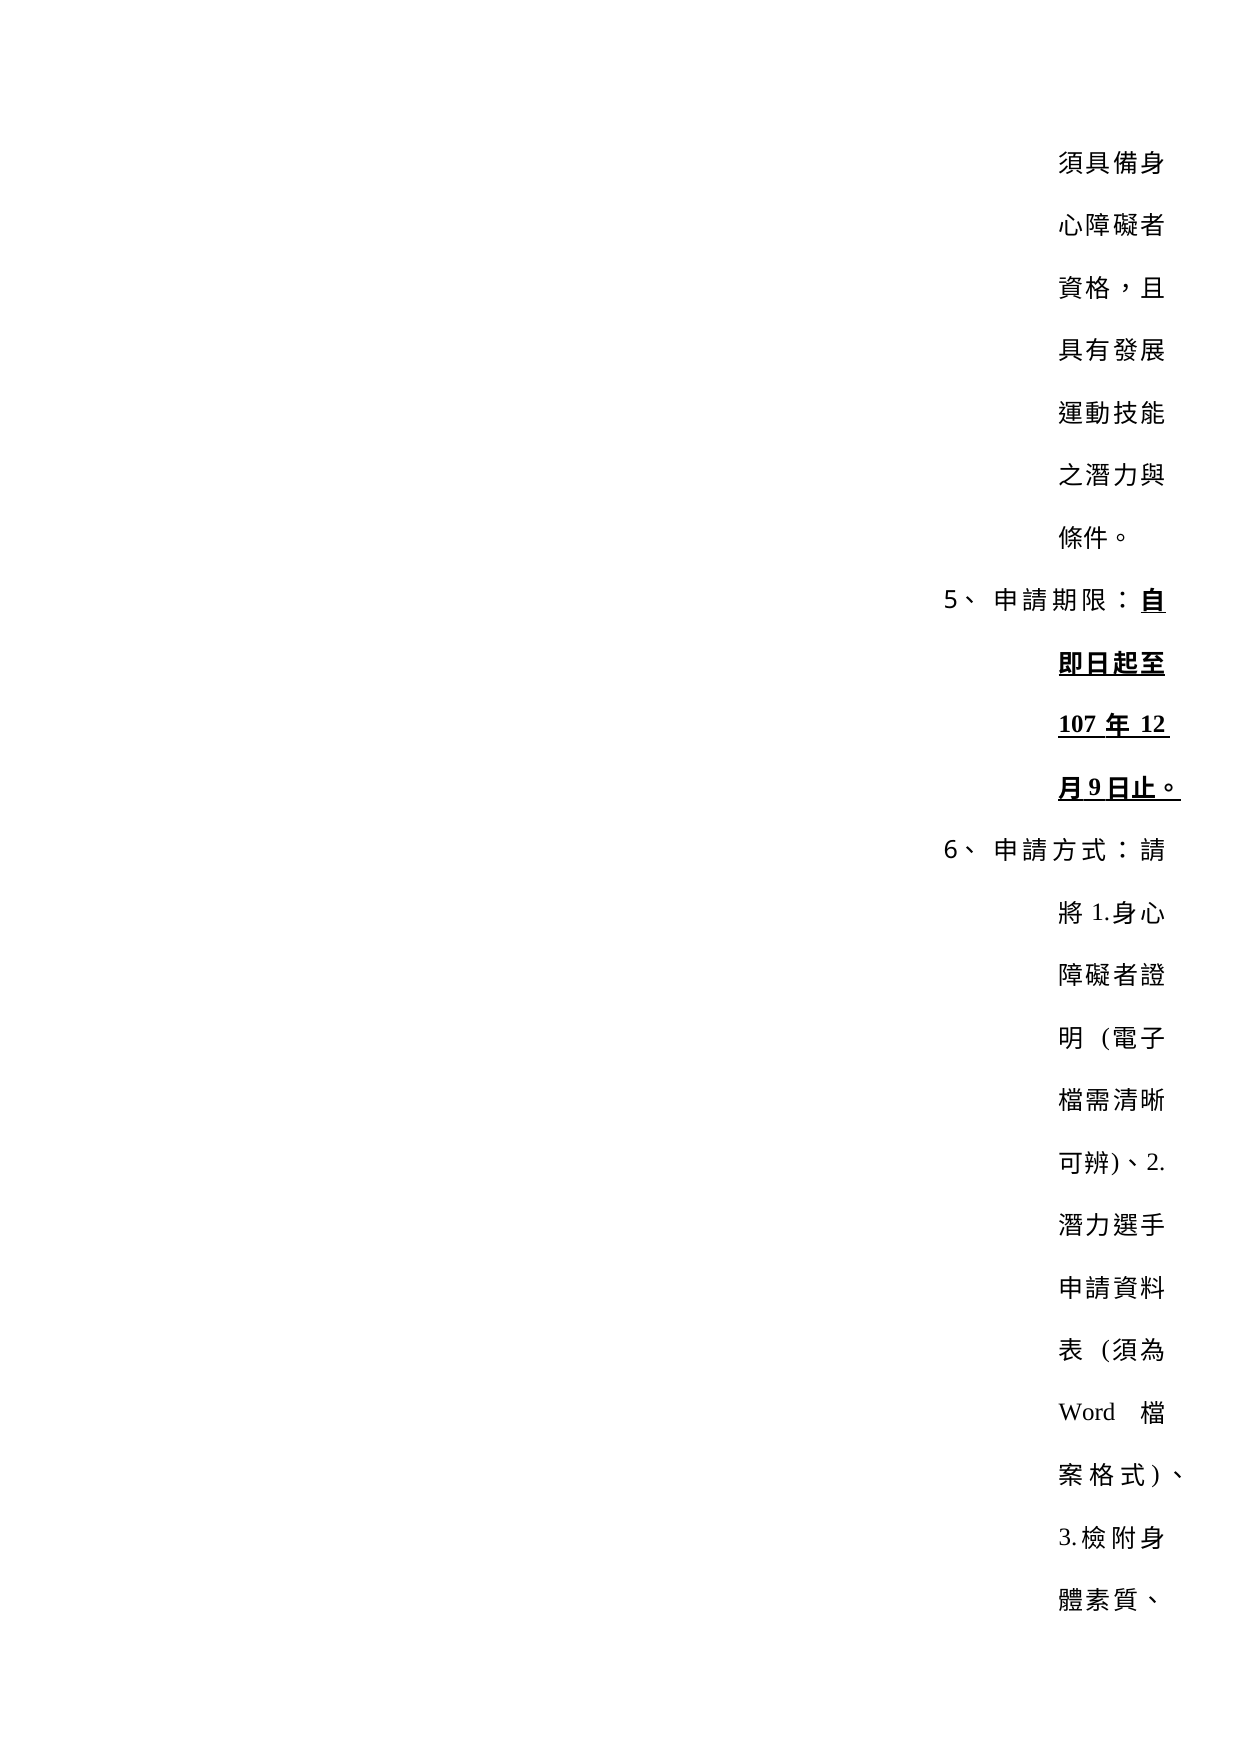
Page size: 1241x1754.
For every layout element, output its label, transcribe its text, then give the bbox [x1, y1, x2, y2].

list 申請期限：自即日起至107年12月9日止。 [1058, 801, 1165, 807]
list 申請期限：自即日起至107年12月9日止。 [1058, 557, 1165, 674]
list 申請對象：針對全國高中職對運動參與有高度熱忱之學生，須具備身心障礙者資格，且具有發展運動技能之潛力與條件。 [1058, 119, 1165, 557]
list 申請期限：自即日起至107年12月9日止。 [1058, 675, 1165, 736]
list 申請期限：自即日起至107年12月9日止。 [1058, 738, 1165, 799]
list 申請方式：請將1.身心障礙者證明 (電子檔需清晰可辨)、2.潛力選手申請資料表 (須為Word檔案格式)、3.檢附身體素質、心理狀態、體能條件等相關參考證明文件 (形式不拘)。E-mail至shape4id@gmail.com，並於信件主旨註明 「2018年身心障礙潛力選手培育計畫－申請者姓名/學校單位」。通過審查者將另行電話或E-mail聯繫之，未錄取者以E-mail另行通知。 [1058, 807, 1165, 1619]
